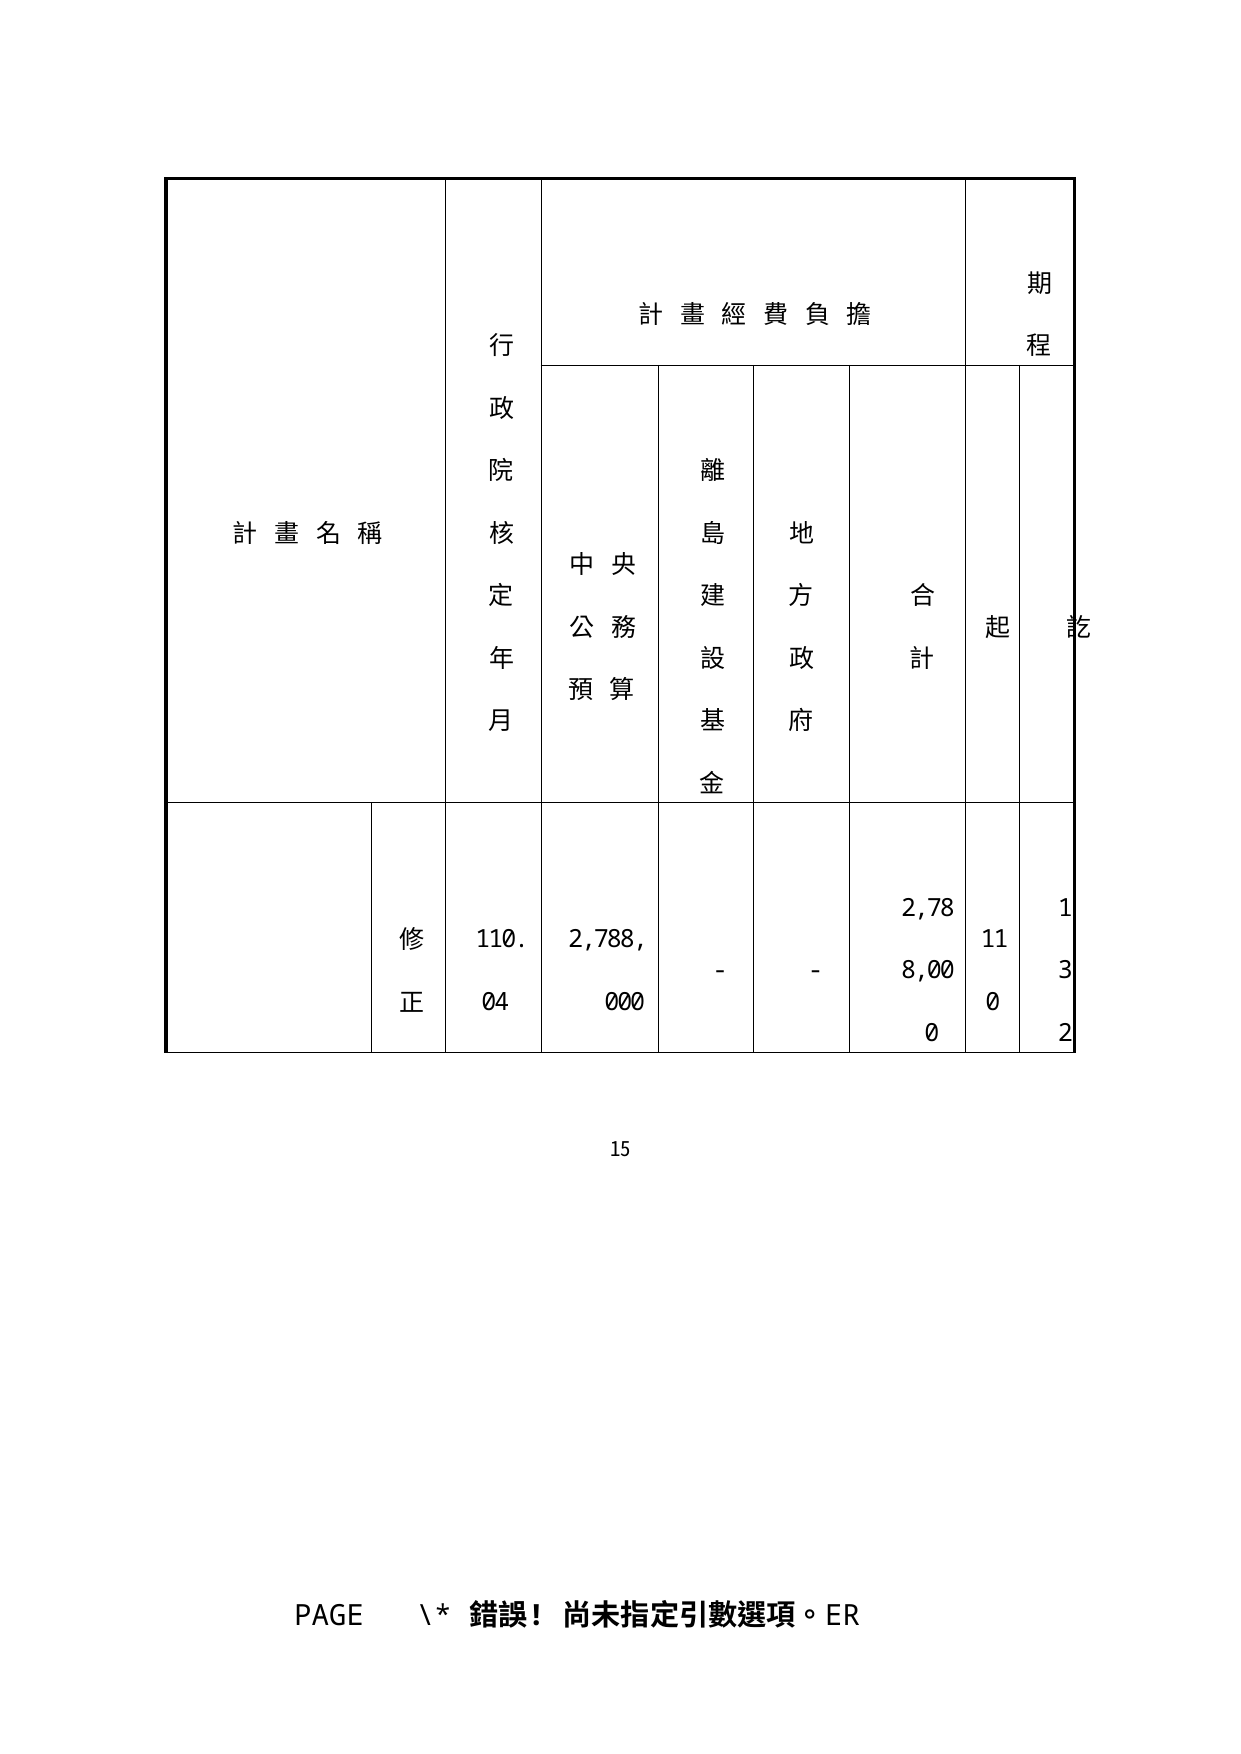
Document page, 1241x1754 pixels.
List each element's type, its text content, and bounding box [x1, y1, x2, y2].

table_cell - [754, 803, 849, 1052]
table_cell 修正 [372, 803, 445, 1052]
table_cell 離島建設基金 [659, 366, 753, 802]
table_cell 132 [1020, 803, 1073, 1052]
table_cell 110 [966, 803, 1019, 1052]
table_cell 起 [966, 366, 1019, 802]
table_cell 合計 [850, 366, 965, 802]
table_cell 地方 政府 [754, 366, 849, 802]
table_header 行政院 核定 年月 [446, 180, 541, 802]
table_cell [168, 803, 371, 1052]
table_cell 2,788,000 [850, 803, 965, 1052]
table_cell - [659, 803, 753, 1052]
table_cell 中央公務預算 [542, 366, 658, 802]
table_cell 2,788,000 [542, 803, 658, 1052]
table_header 計畫經費負擔 [542, 180, 965, 365]
table_header 計畫名稱 [168, 180, 445, 802]
table_cell 110.04 [446, 803, 541, 1052]
table_cell 訖 [1020, 366, 1073, 802]
table_header 期程 [966, 180, 1073, 365]
